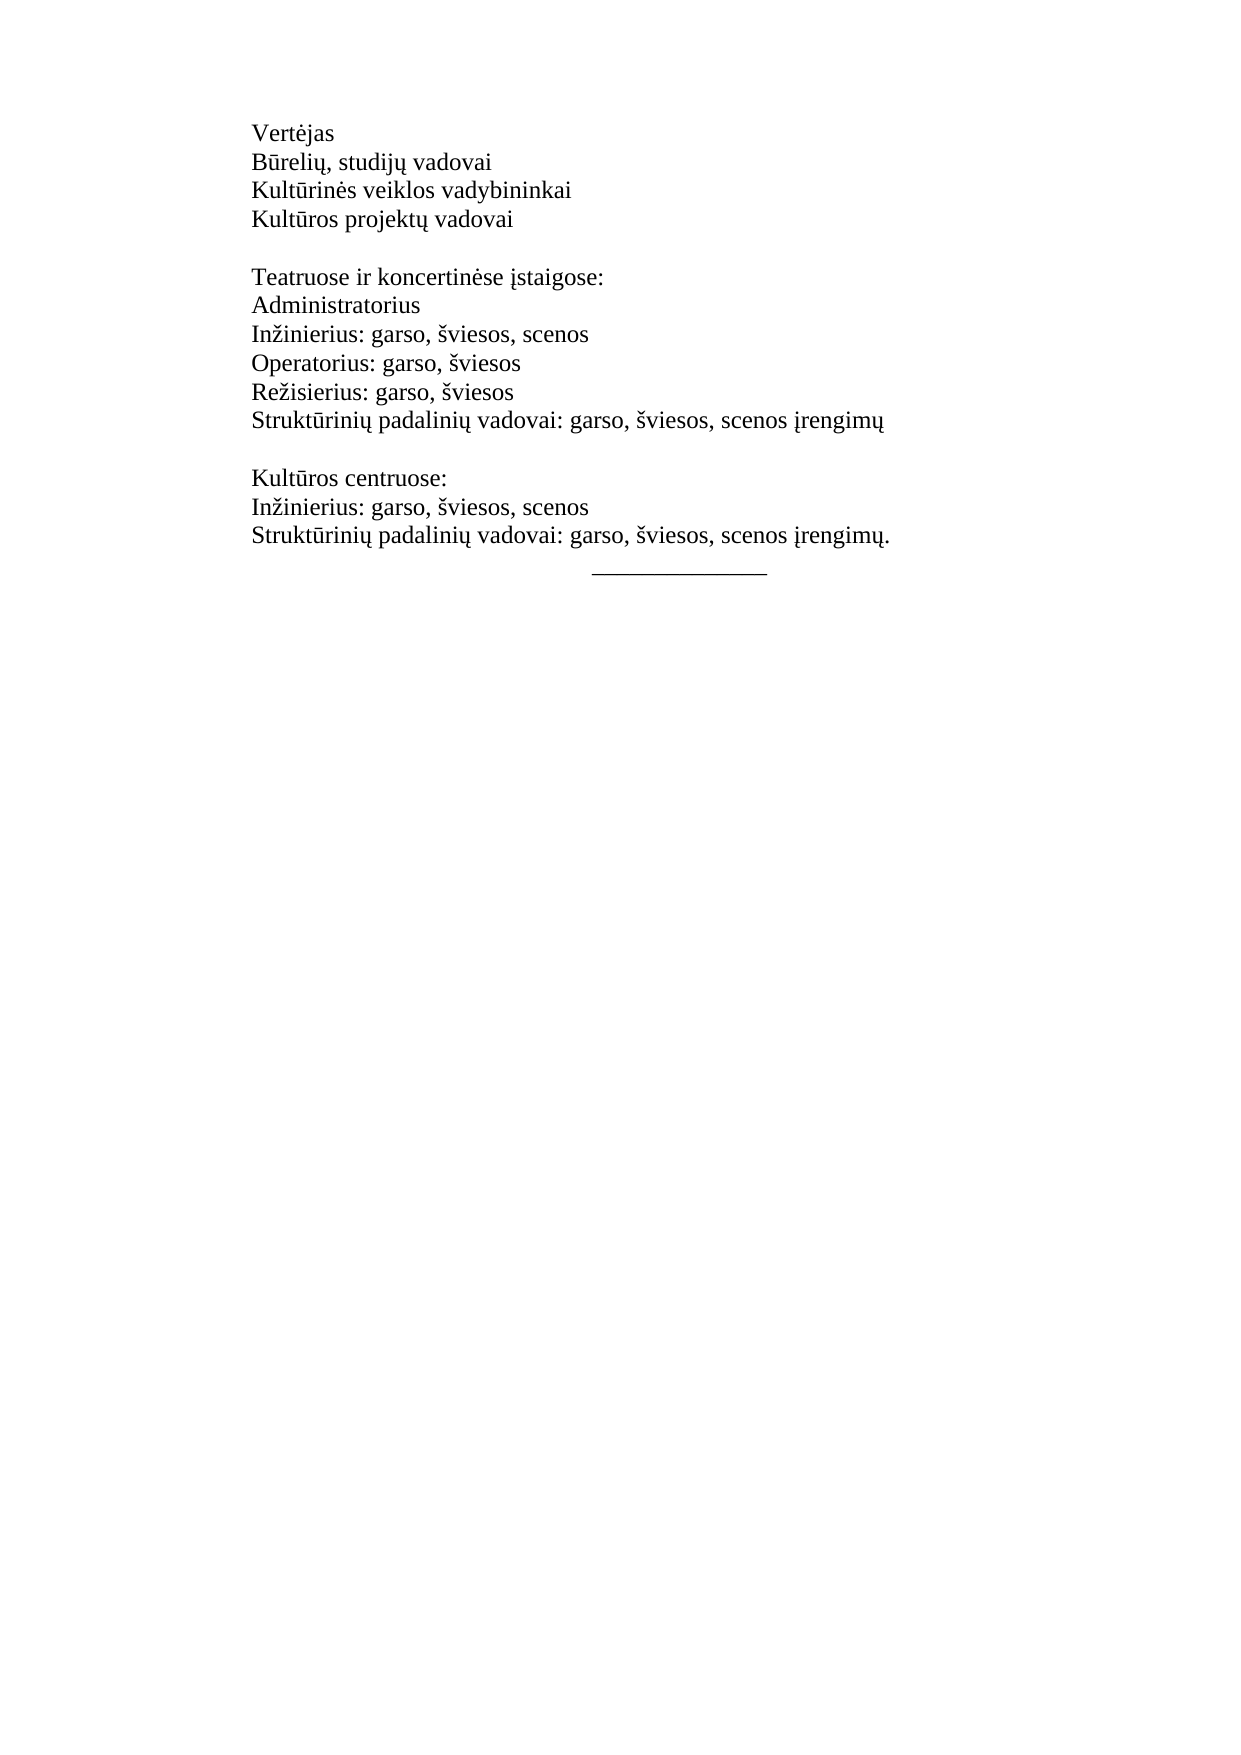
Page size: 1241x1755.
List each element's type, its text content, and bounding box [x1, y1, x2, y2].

text Režisierius: garso, šviesos [177, 377, 1181, 406]
text Teatruose ir koncertinėse įstaigose: [177, 262, 1181, 291]
text Kultūros centruose: [177, 463, 1181, 492]
text Būrelių, studijų vadovai [177, 147, 1181, 176]
text Vertėjas [177, 118, 1181, 147]
text Inžinierius: garso, šviesos, scenos [177, 319, 1181, 348]
text ______________ [177, 549, 1181, 578]
text Operatorius: garso, šviesos [177, 348, 1181, 377]
text Inžinierius: garso, šviesos, scenos [177, 492, 1181, 521]
text Struktūrinių padalinių vadovai: garso, šviesos, scenos įrengimų [177, 406, 1181, 434]
text Struktūrinių padalinių vadovai: garso, šviesos, scenos įrengimų. [177, 521, 1181, 549]
text Kultūrinės veiklos vadybininkai [177, 176, 1181, 204]
text Administratorius [177, 291, 1181, 319]
text Kultūros projektų vadovai [177, 204, 1181, 233]
